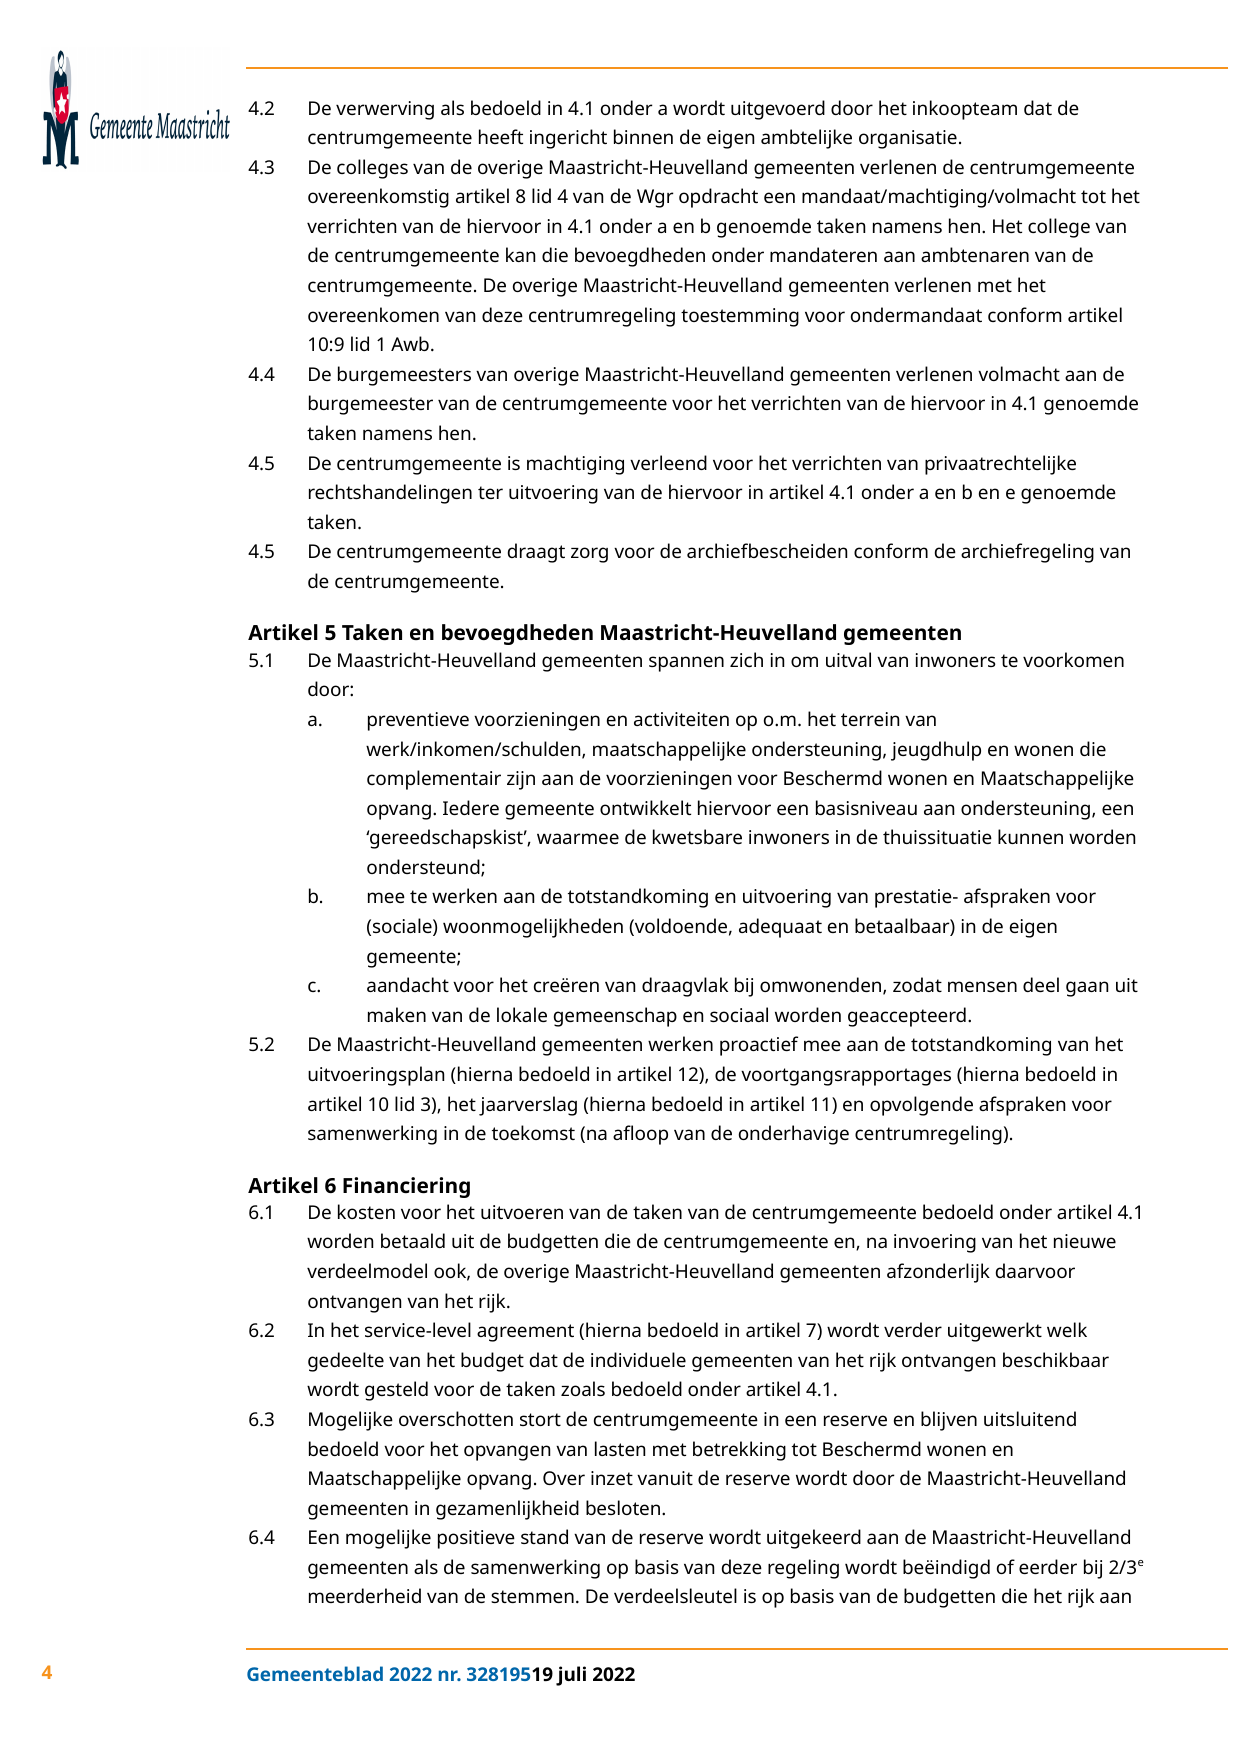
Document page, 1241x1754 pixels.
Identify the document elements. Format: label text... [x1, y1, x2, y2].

list De centrumgemeente is machtiging verleend voor het verrichten van privaatrechtelijke rechtshandelingen ter uitvoering van de hiervoor in artikel 4.1 onder a en b en e genoemde taken. [248, 450, 1152, 535]
list preventieve voorzieningen en activiteiten op o.m. het terrein van werk/inkomen/schulden, maatschappelijke ondersteuning, jeugdhulp en wonen die complementair zijn aan de voorzieningen voor Beschermd wonen en Maatschappelijke opvang. Iedere gemeente ontwikkelt hiervoor een basisniveau aan ondersteuning, een ‘gereedschapskist’, waarmee de kwetsbare inwoners in de thuissituatie kunnen worden ondersteund; [307, 706, 1152, 880]
list De verwerving als bedoeld in 4.1 onder a wordt uitgevoerd door het inkoopteam dat de centrumgemeente heeft ingericht binnen de eigen ambtelijke organisatie. [248, 95, 1152, 150]
list De colleges van de overige Maastricht-Heuvelland gemeenten verlenen de centrumgemeente overeenkomstig artikel 8 lid 4 van de Wgr opdracht een mandaat/machtiging/volmacht tot het verrichten van de hiervoor in 4.1 onder a en b genoemde taken namens hen. Het college van de centrumgemeente kan die bevoegdheden onder mandateren aan ambtenaren van de centrumgemeente. De overige Maastricht-Heuvelland gemeenten verlenen met het overeenkomen van deze centrumregeling toestemming voor ondermandaat conform artikel 10:9 lid 1 Awb. [248, 154, 1152, 357]
list De Maastricht-Heuvelland gemeenten spannen zich in om uitval van inwoners te voorkomen door: [248, 647, 1152, 702]
list De kosten voor het uitvoeren van de taken van de centrumgemeente bedoeld onder artikel 4.1 worden betaald uit de budgetten die de centrumgemeente en, na invoering van het nieuwe verdeelmodel ook, de overige Maastricht-Heuvelland gemeenten afzonderlijk daarvoor ontvangen van het rijk. [248, 1199, 1152, 1314]
list In het service-level agreement (hierna bedoeld in artikel 7) wordt verder uitgewerkt welk gedeelte van het budget dat de individuele gemeenten van het rijk ontvangen beschikbaar wordt gesteld voor de taken zoals bedoeld onder artikel 4.1. [248, 1317, 1152, 1402]
list De Maastricht-Heuvelland gemeenten werken proactief mee aan de totstandkoming van het uitvoeringsplan (hierna bedoeld in artikel 12), de voortgangsrapportages (hierna bedoeld in artikel 10 lid 3), het jaarverslag (hierna bedoeld in artikel 11) en opvolgende afspraken voor samenwerking in de toekomst (na afloop van de onderhavige centrumregeling). [248, 1032, 1152, 1146]
list Mogelijke overschotten stort de centrumgemeente in een reserve en blijven uitsluitend bedoeld voor het opvangen van lasten met betrekking tot Beschermd wonen en Maatschappelijke opvang. Over inzet vanuit de reserve wordt door de Maastricht-Heuvelland gemeenten in gezamenlijkheid besloten. [248, 1406, 1152, 1521]
list aandacht voor het creëren van draagvlak bij omwonenden, zodat mensen deel gaan uit maken van de lokale gemeenschap en sociaal worden geaccepteerd. [307, 972, 1152, 1028]
picture [41, 47, 231, 172]
text Artikel 6 Financiering [248, 1171, 1152, 1199]
list De centrumgemeente draagt zorg voor de archiefbescheiden conform de archiefregeling van de centrumgemeente. [248, 538, 1152, 594]
list mee te werken aan de totstandkoming en uitvoering van prestatie- afspraken voor (sociale) woonmogelijkheden (voldoende, adequaat en betaalbaar) in de eigen gemeente; [307, 884, 1152, 968]
list De burgemeesters van overige Maastricht-Heuvelland gemeenten verlenen volmacht aan de burgemeester van de centrumgemeente voor het verrichten van de hiervoor in 4.1 genoemde taken namens hen. [248, 361, 1152, 446]
text Artikel 5 Taken en bevoegdheden Maastricht-Heuvelland gemeenten [248, 618, 1152, 647]
list Een mogelijke positieve stand van de reserve wordt uitgekeerd aan de Maastricht-Heuvelland gemeenten als de samenwerking op basis van deze regeling wordt beëindigd of eerder bij 2/3e meerderheid van de stemmen. De verdeelsleutel is op basis van de budgetten die het rijk aan [248, 1524, 1152, 1609]
